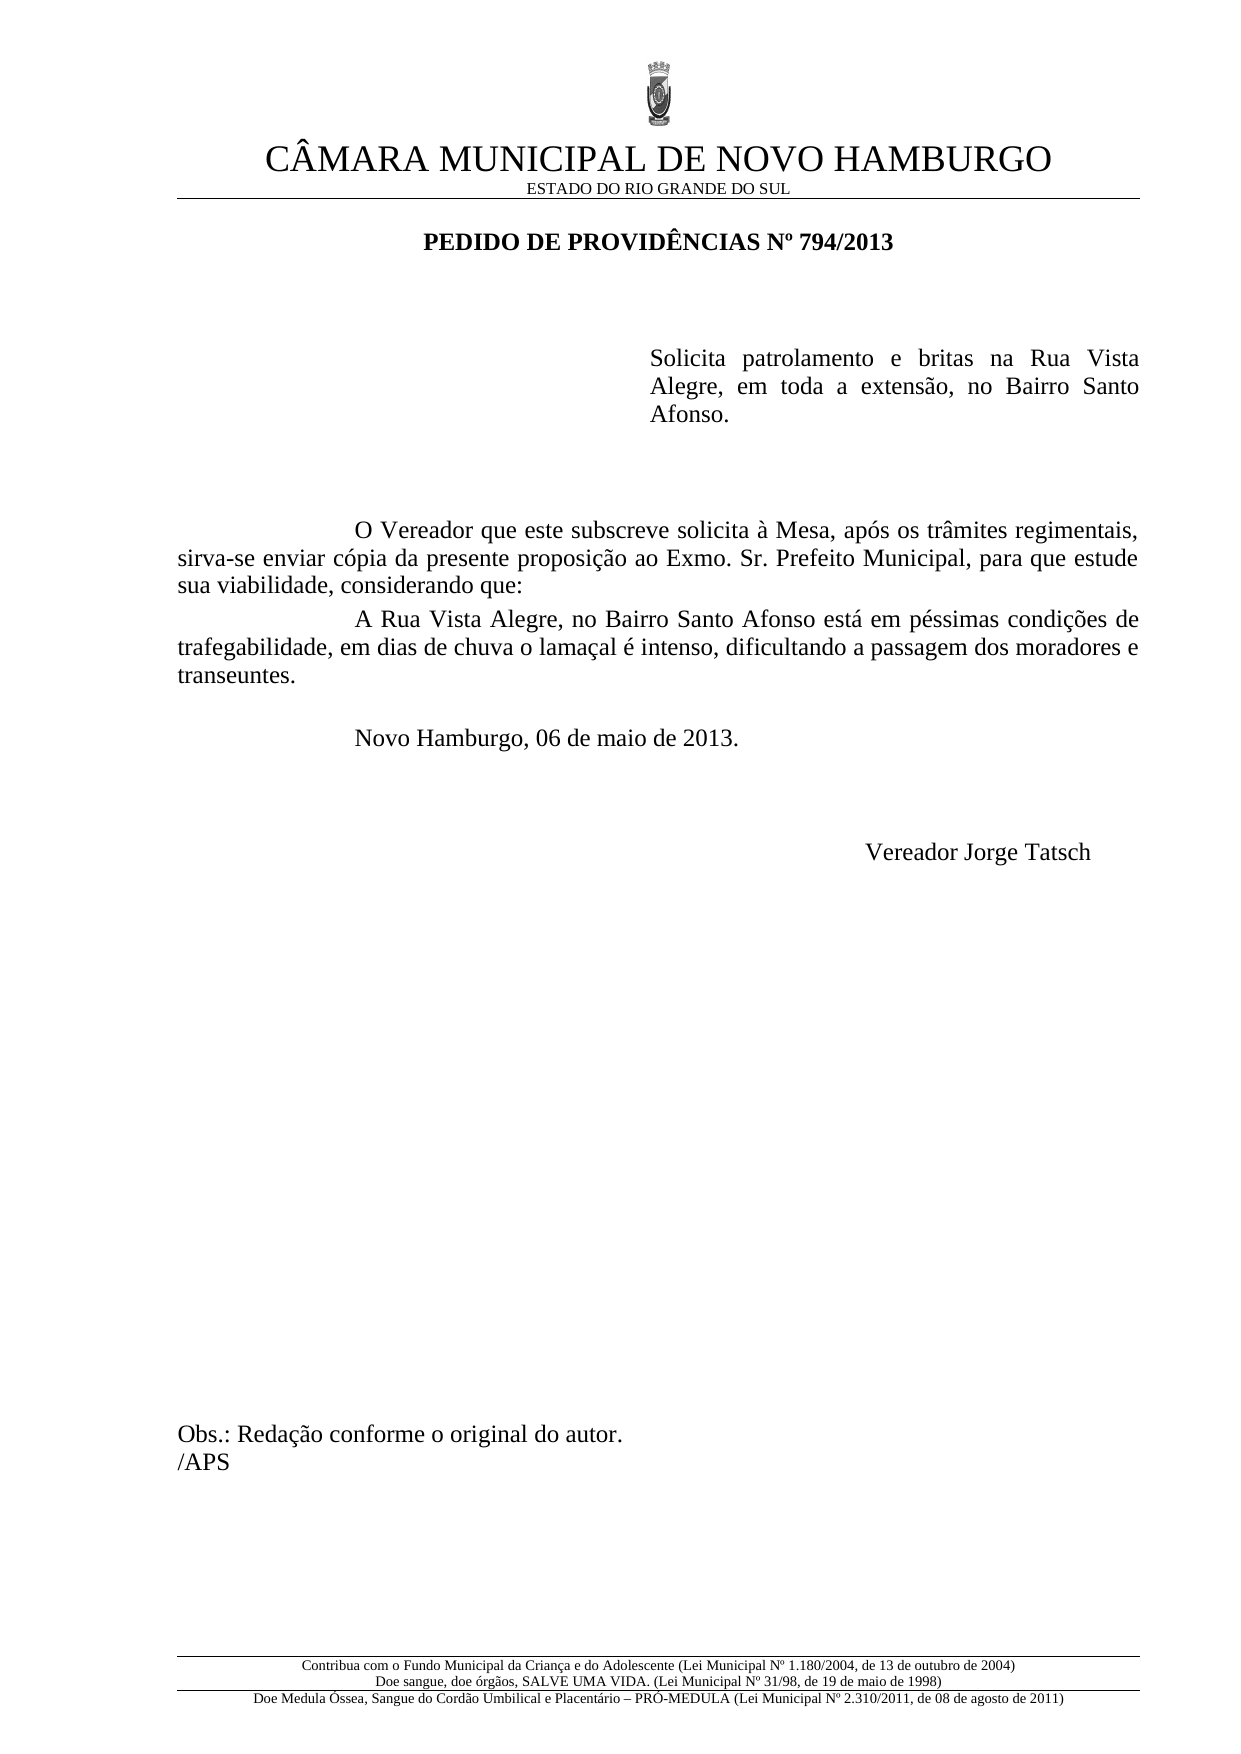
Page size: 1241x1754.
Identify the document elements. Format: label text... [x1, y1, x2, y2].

text /APS [177, 1448, 1140, 1476]
text Obs.: Redação conforme o original do autor. [177, 1420, 1140, 1448]
text A Rua Vista Alegre, no Bairro Santo Afonso está em péssimas condições de trafegabilidade, em dias de chuva o lamaçal é intenso, dificultando a passagem dos moradores e transeuntes. [177, 605, 1140, 688]
text PEDIDO DE PROVIDÊNCIAS Nº 794/2013 [177, 228, 1140, 256]
text Solicita patrolamento e britas na Rua Vista Alegre, em toda a extensão, no Bairro Santo Afonso. [649, 344, 1140, 428]
text O Vereador que este subscreve solicita à Mesa, após os trâmites regimentais, sirva-se enviar cópia da presente proposição ao Exmo. Sr. Prefeito Municipal, para que estude sua viabilidade, considerando que: [177, 516, 1140, 599]
text Novo Hamburgo, 06 de maio de 2013. [177, 724, 1140, 752]
text Vereador Jorge Tatsch [177, 838, 1140, 866]
